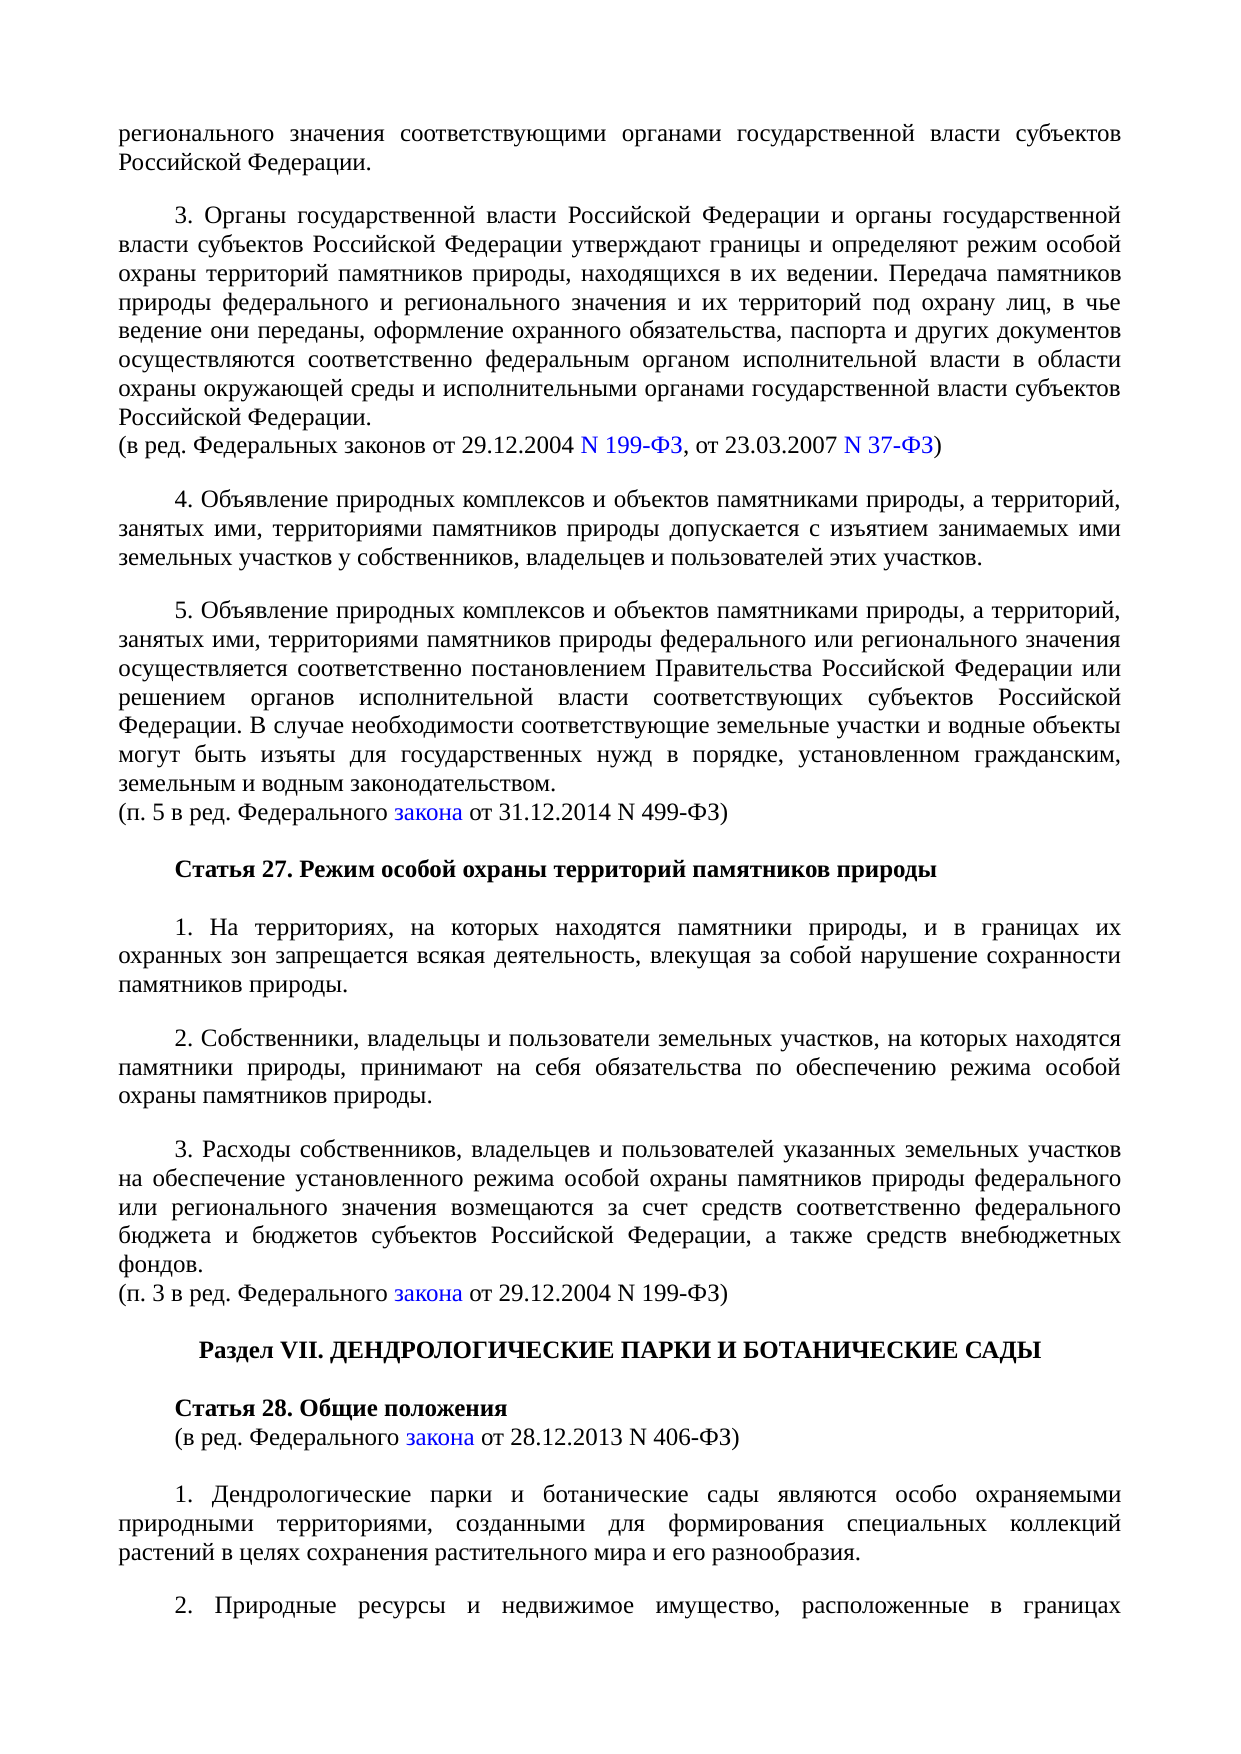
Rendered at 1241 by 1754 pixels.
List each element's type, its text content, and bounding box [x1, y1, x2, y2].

text 1. Дендрологические парки и ботанические сады являются особо охраняемыми природными территориями, созданными для формирования специальных коллекций растений в целях сохранения растительного мира и его разнообразия. [118, 1479, 1122, 1566]
text Статья 28. Общие положения [118, 1393, 1122, 1422]
text (п. 3 в ред. Федерального закона от 29.12.2004 N 199-ФЗ) [118, 1278, 1122, 1307]
text 2. Природные ресурсы и недвижимое имущество, расположенные в границах [118, 1591, 1122, 1619]
text 5. Объявление природных комплексов и объектов памятниками природы, а территорий, занятых ими, территориями памятников природы федерального или регионального значения осуществляется соответственно постановлением Правительства Российской Федерации или решением органов исполнительной власти соответствующих субъектов Российской Федерации. В случае необходимости соответствующие земельные участки и водные объекты могут быть изъяты для государственных нужд в порядке, установленном гражданским, земельным и водным законодательством. [118, 596, 1122, 797]
text 4. Объявление природных комплексов и объектов памятниками природы, а территорий, занятых ими, территориями памятников природы допускается с изъятием занимаемых ими земельных участков у собственников, владельцев и пользователей этих участков. [118, 484, 1122, 571]
text Раздел VII. ДЕНДРОЛОГИЧЕСКИЕ ПАРКИ И БОТАНИЧЕСКИЕ САДЫ [118, 1336, 1122, 1364]
text 2. Собственники, владельцы и пользователи земельных участков, на которых находятся памятники природы, принимают на себя обязательства по обеспечению режима особой охраны памятников природы. [118, 1023, 1122, 1109]
text 3. Органы государственной власти Российской Федерации и органы государственной власти субъектов Российской Федерации утверждают границы и определяют режим особой охраны территорий памятников природы, находящихся в их ведении. Передача памятников природы федерального и регионального значения и их территорий под охрану лиц, в чье ведение они переданы, оформление охранного обязательства, паспорта и других документов осуществляются соответственно федеральным органом исполнительной власти в области охраны окружающей среды и исполнительными органами государственной власти субъектов Российской Федерации. [118, 201, 1122, 431]
text (в ред. Федеральных законов от 29.12.2004 N 199-ФЗ, от 23.03.2007 N 37-ФЗ) [118, 431, 1122, 459]
text (в ред. Федерального закона от 28.12.2013 N 406-ФЗ) [118, 1422, 1122, 1451]
text 1. На территориях, на которых находятся памятники природы, и в границах их охранных зон запрещается всякая деятельность, влекущая за собой нарушение сохранности памятников природы. [118, 912, 1122, 998]
text Статья 27. Режим особой охраны территорий памятников природы [118, 854, 1122, 883]
text (п. 5 в ред. Федерального закона от 31.12.2014 N 499-ФЗ) [118, 797, 1122, 826]
text регионального значения соответствующими органами государственной власти субъектов Российской Федерации. [118, 118, 1122, 176]
text 3. Расходы собственников, владельцев и пользователей указанных земельных участков на обеспечение установленного режима особой охраны памятников природы федерального или регионального значения возмещаются за счет средств соответственно федерального бюджета и бюджетов субъектов Российской Федерации, а также средств внебюджетных фондов. [118, 1134, 1122, 1278]
